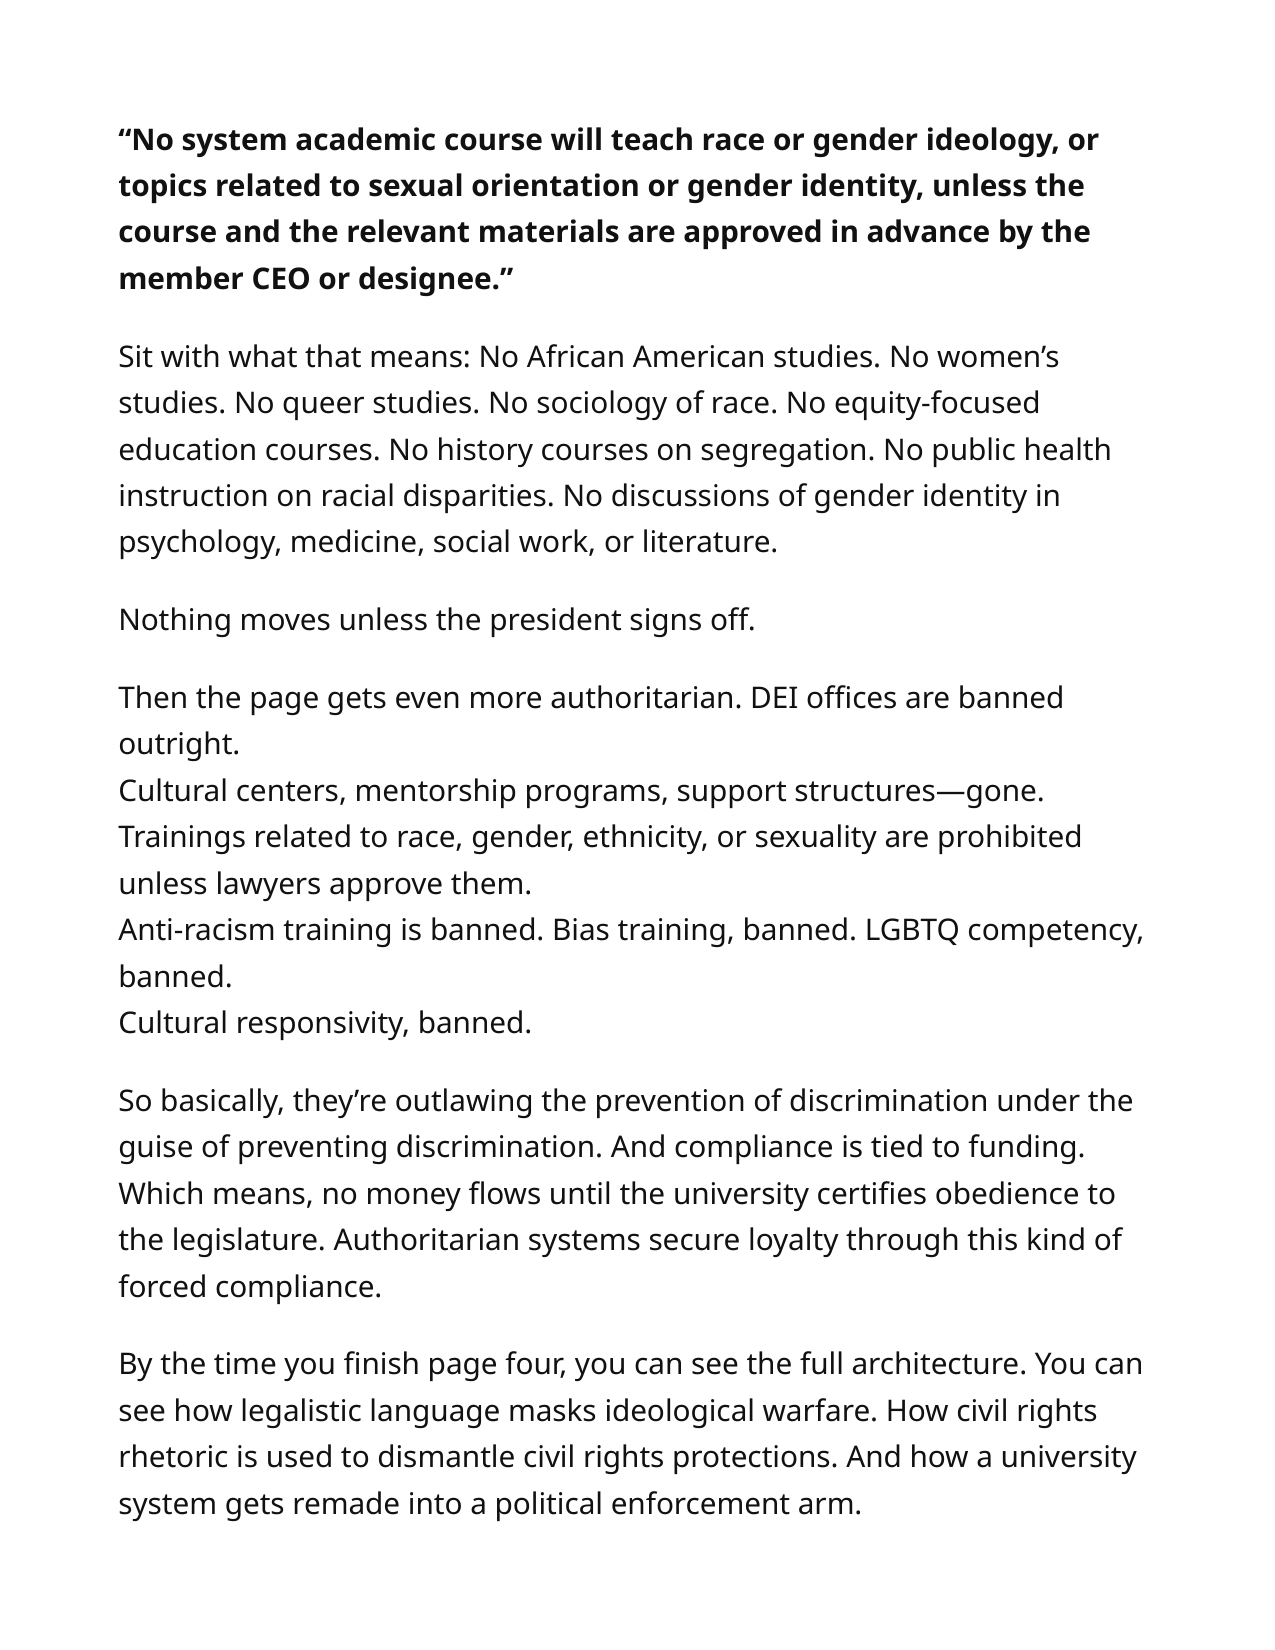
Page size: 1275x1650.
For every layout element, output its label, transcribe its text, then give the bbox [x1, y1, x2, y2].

text Nothing moves unless the president signs off. [118, 599, 1157, 639]
text Sit with what that means: No African American studies. No women’s studies. No queer studies. No sociology of race. No equity-focused education courses. No history courses on segregation. No public health instruction on racial disparities. No discussions of gender identity in psychology, medicine, social work, or literature. [118, 335, 1157, 561]
text “No system academic course will teach race or gender ideology, or topics related to sexual orientation or gender identity, unless the course and the relevant materials are approved in advance by the member CEO or designee.” [118, 118, 1157, 298]
text By the time you finish page four, you can see the full architecture. You can see how legalistic language masks ideological warfare. How civil rights rhetoric is used to dismantle civil rights protections. And how a university system gets remade into a political enforcement arm. [118, 1343, 1157, 1523]
text So basically, they’re outlawing the prevention of discrimination under the guise of preventing discrimination. And compliance is tied to funding. Which means, no money flows until the university certifies obedience to the legislature. Authoritarian systems secure loyalty through this kind of forced compliance. [118, 1079, 1157, 1306]
text Then the page gets even more authoritarian. DEI offices are banned outright. Cultural centers, mentorship programs, support structures—gone. Trainings related to race, gender, ethnicity, or sexuality are prohibited unless lawyers approve them. Anti-racism training is banned. Bias training, banned. LGBTQ competency, banned. Cultural responsivity, banned. [118, 676, 1157, 1042]
